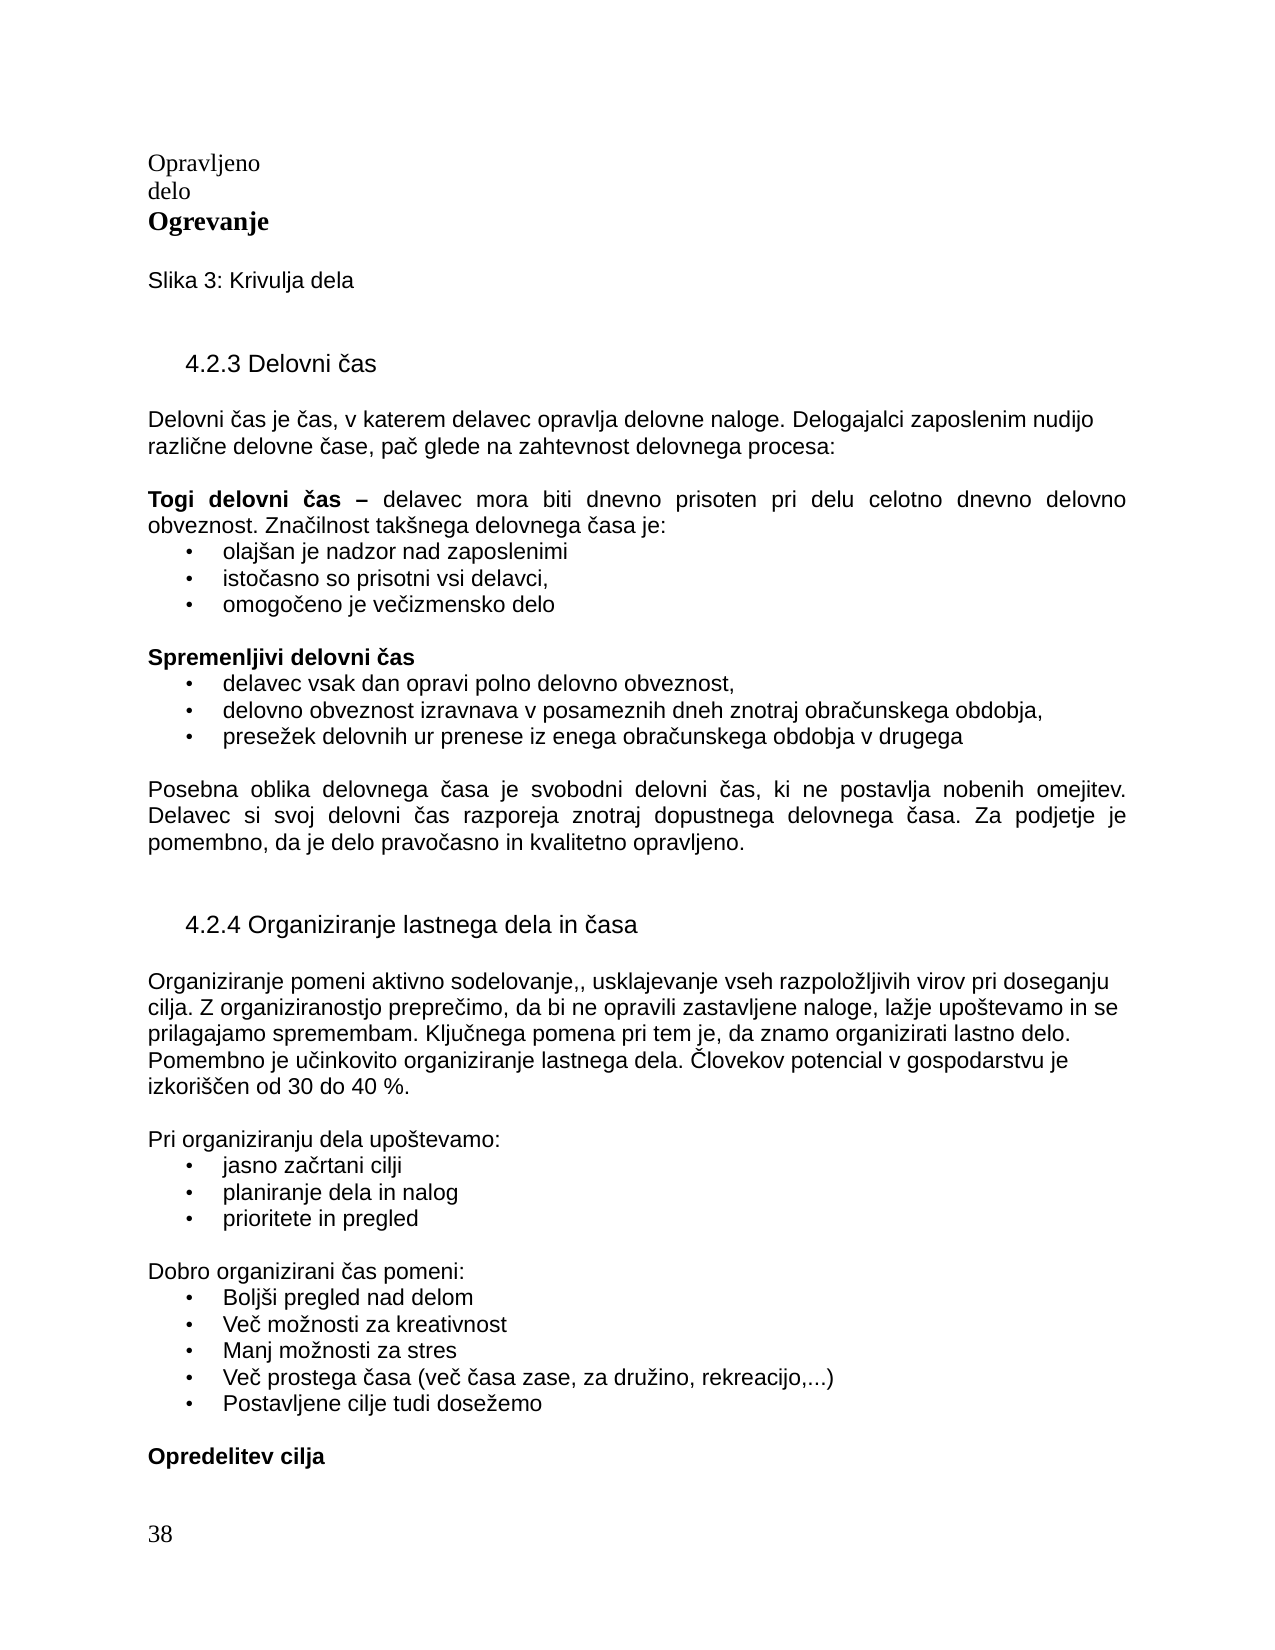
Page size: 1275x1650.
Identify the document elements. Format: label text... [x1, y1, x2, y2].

text Delovni čas je čas, v katerem delavec opravlja delovne naloge. Delogajalci zaposlenim nudijo različne delovne čase, pač glede na zahtevnost delovnega procesa: [148, 406, 1127, 459]
list Boljši pregled nad delom [185, 1284, 1127, 1311]
list Več prostega časa (več časa zase, za družino, rekreacijo,...) [185, 1364, 1127, 1390]
list olajšan je nadzor nad zaposlenimi [185, 538, 1127, 565]
text Posebna oblika delovnega časa je svobodni delovni čas, ki ne postavlja nobenih omejitev. Delavec si svoj delovni čas razporeja znotraj dopustnega delovnega časa. Za podjetje je pomembno, da je delo pravočasno in kvalitetno opravljeno. [148, 776, 1127, 855]
text Opravljeno [148, 148, 1127, 176]
subtitle 4.2.4 Organiziranje lastnega dela in časa [185, 910, 1127, 939]
text Pri organiziranju dela upoštevamo: [148, 1126, 1127, 1152]
list prioritete in pregled [185, 1205, 1127, 1232]
text Ogrevanje [148, 205, 1127, 236]
list Postavljene cilje tudi dosežemo [185, 1390, 1127, 1417]
list Manj možnosti za stres [185, 1337, 1127, 1364]
list presežek delovnih ur prenese iz enega obračunskega obdobja v drugega [185, 723, 1127, 750]
text delo [148, 176, 1127, 205]
list istočasno so prisotni vsi delavci, [185, 565, 1127, 591]
text Opredelitev cilja [148, 1443, 1127, 1469]
list Več možnosti za kreativnost [185, 1311, 1127, 1337]
list jasno začrtani cilji [185, 1152, 1127, 1179]
list delavec vsak dan opravi polno delovno obveznost, [185, 670, 1127, 697]
list delovno obveznost izravnava v posameznih dneh znotraj obračunskega obdobja, [185, 697, 1127, 723]
list planiranje dela in nalog [185, 1179, 1127, 1205]
text Dobro organizirani čas pomeni: [148, 1258, 1127, 1284]
text Togi delovni čas – delavec mora biti dnevno prisoten pri delu celotno dnevno delovno obveznost. Značilnost takšnega delovnega časa je: [148, 486, 1127, 538]
text Slika 3: Krivulja dela [148, 267, 1127, 294]
text Organiziranje pomeni aktivno sodelovanje,, usklajevanje vseh razpoložljivih virov pri doseganju cilja. Z organiziranostjo preprečimo, da bi ne opravili zastavljene naloge, lažje upoštevamo in se prilagajamo spremembam. Ključnega pomena pri tem je, da znamo organizirati lastno delo. Pomembno je učinkovito organiziranje lastnega dela. Človekov potencial v gospodarstvu je izkoriščen od 30 do 40 %. [148, 968, 1127, 1099]
subtitle 4.2.3 Delovni čas [185, 349, 1127, 378]
text Spremenljivi delovni čas [148, 644, 1127, 670]
list omogočeno je večizmensko delo [185, 591, 1127, 618]
